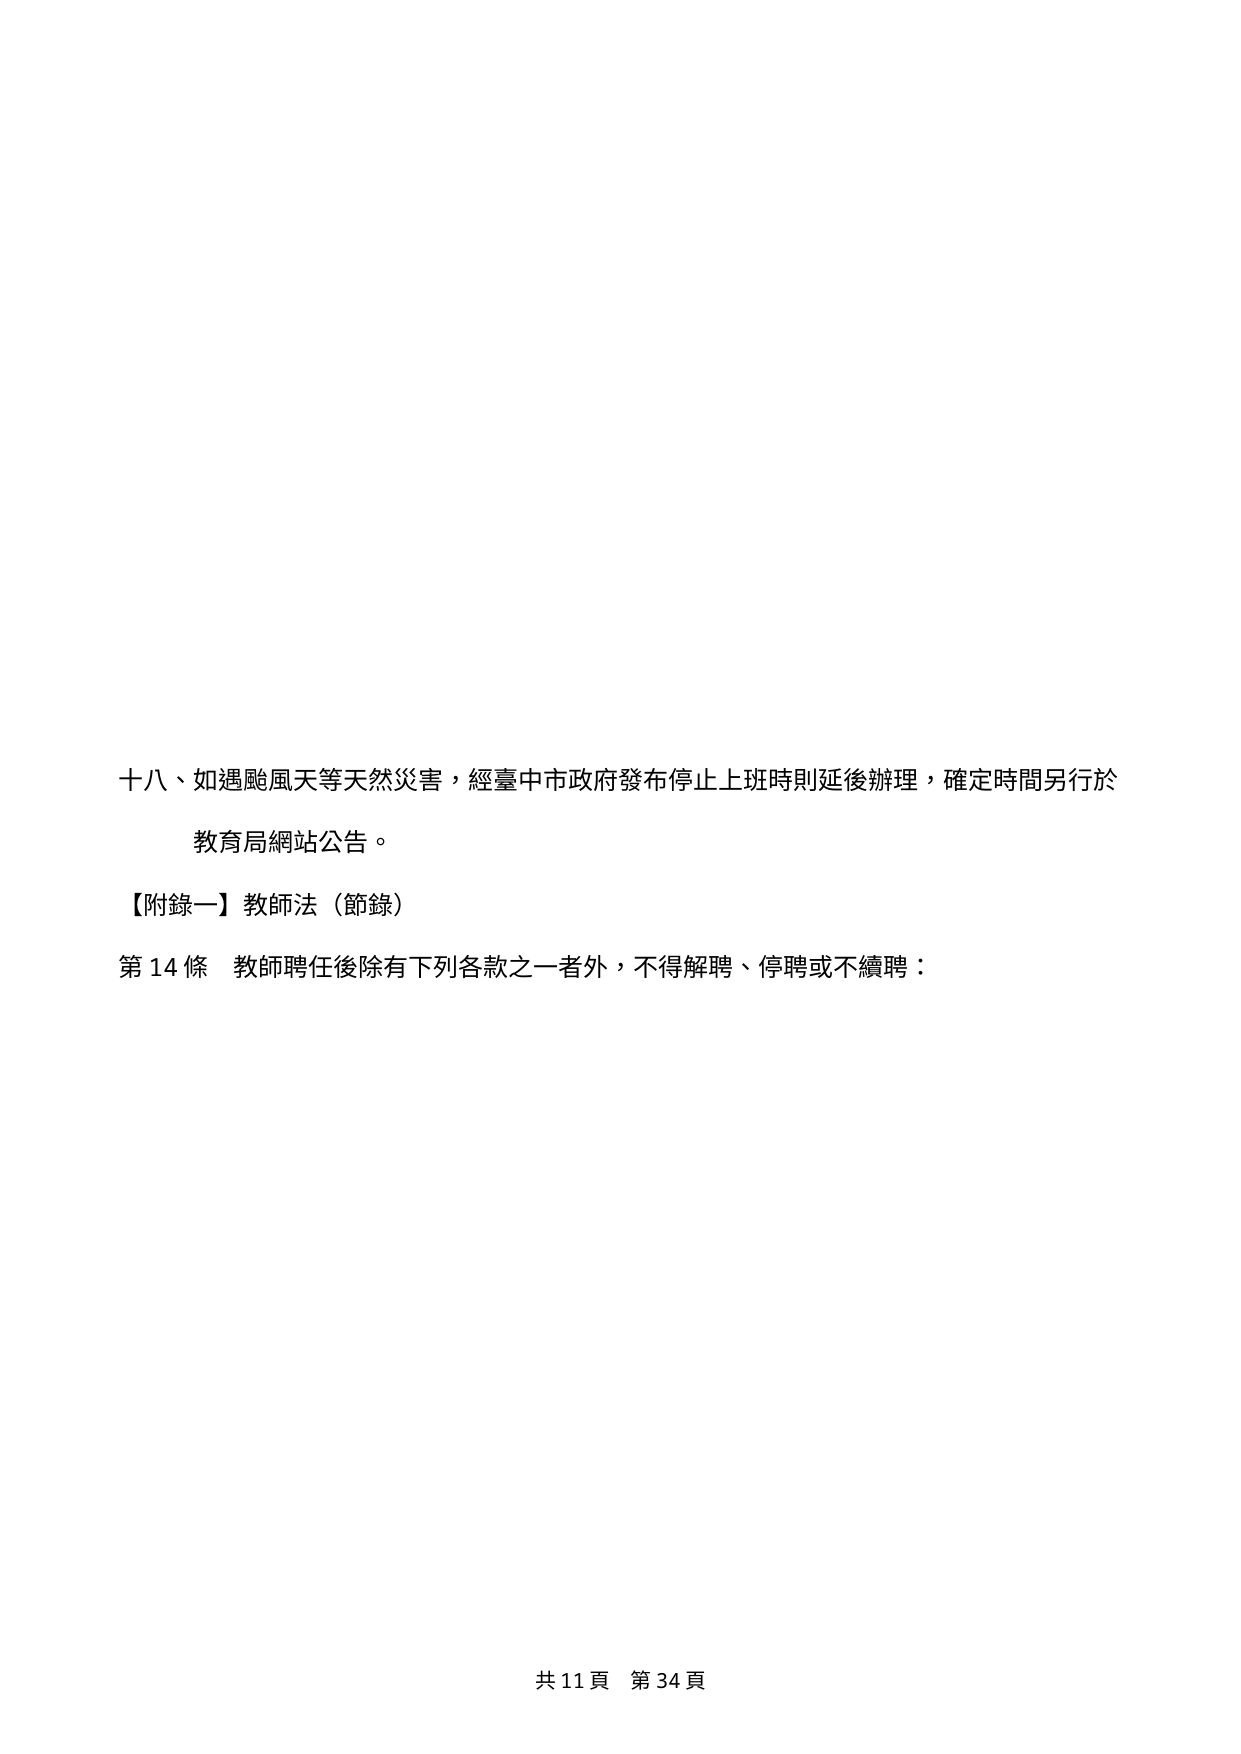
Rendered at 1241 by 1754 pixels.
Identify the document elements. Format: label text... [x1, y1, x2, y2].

text 十八、如遇颱風天等天然災害，經臺中市政府發布停止上班時則延後辦理，確定時間另行於教育局網站公告。 [118, 737, 1122, 862]
text 第14條 教師聘任後除有下列各款之一者外，不得解聘、停聘或不續聘： [118, 924, 1122, 987]
text 【附錄一】教師法（節錄） [118, 862, 1122, 924]
